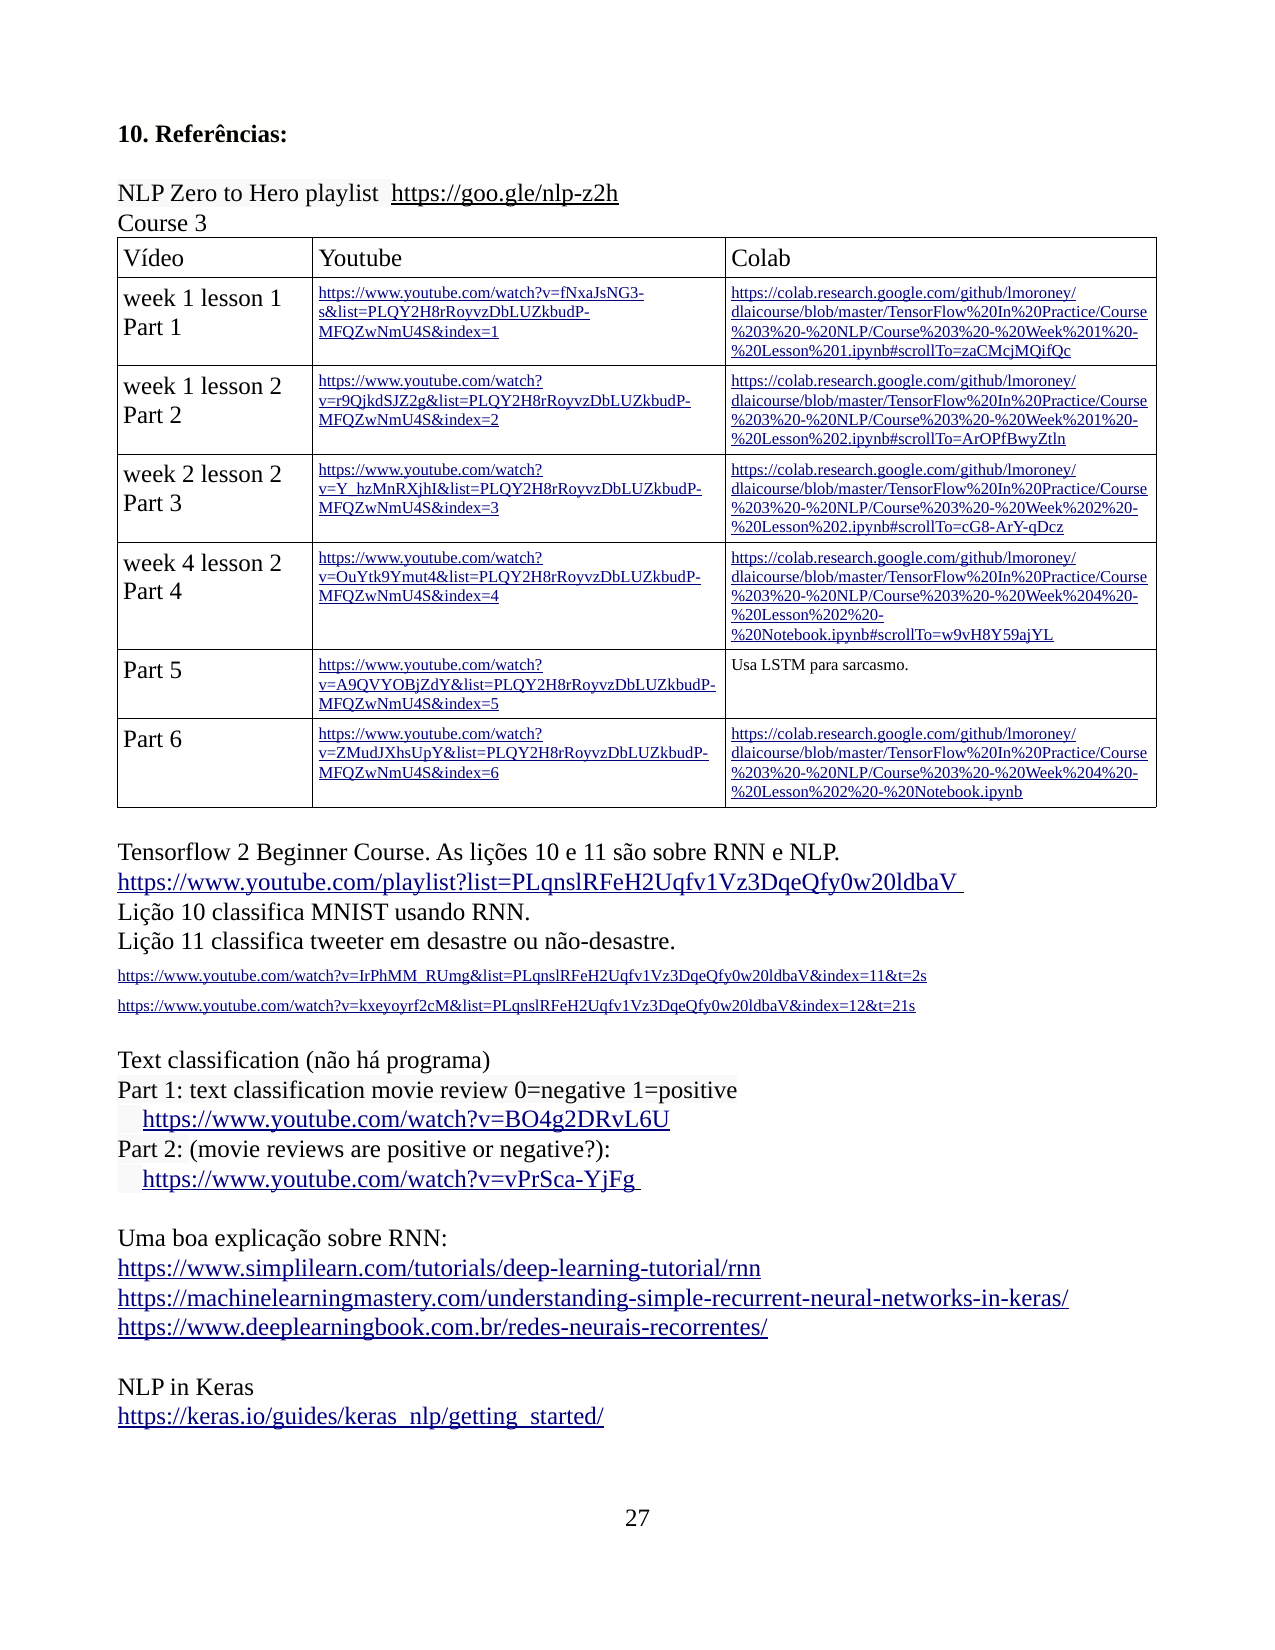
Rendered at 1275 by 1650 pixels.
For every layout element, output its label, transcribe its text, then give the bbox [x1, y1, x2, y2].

table_cell Part 5 [118, 650, 312, 718]
table_header Colab [726, 238, 1156, 277]
text https://www.deeplearningbook.com.br/redes-neurais-recorrentes/ [117, 1311, 1158, 1341]
text Uma boa explicação sobre RNN: [117, 1222, 1158, 1252]
text https://machinelearningmastery.com/understanding-simple-recurrent-neural-networks-in-keras/ [117, 1282, 1158, 1311]
text Tensorflow 2 Beginner Course. As lições 10 e 11 são sobre RNN e NLP. [117, 836, 1158, 866]
text https://keras.io/guides/keras_nlp/getting_started/ [117, 1400, 1158, 1430]
text NLP Zero to Hero playlist https://goo.gle/nlp-z2h [117, 177, 1158, 207]
text Part 1: text classification movie review 0=negative 1=positive [117, 1074, 1158, 1103]
text 10. Referências: [117, 118, 1158, 148]
table_cell week 1 lesson 2 Part 2 [118, 366, 312, 454]
text https://www.simplilearn.com/tutorials/deep-learning-tutorial/rnn [117, 1252, 1158, 1282]
table_cell https://www.youtube.com/watch?v=ZMudJXhsUpY&list=PLQY2H8rRoyvzDbLUZkbudP-MFQZwNmU4S&index=6 [313, 719, 725, 807]
text Part 2: (movie reviews are positive or negative?): [117, 1133, 1158, 1163]
text Lição 11 classifica tweeter em desastre ou não-desastre. [117, 925, 1158, 955]
text https://www.youtube.com/watch?v=kxeyoyrf2cM&list=PLqnslRFeH2Uqfv1Vz3DqeQfy0w20ldbaV&index=12&t=21s [117, 985, 1158, 1014]
table_cell https://www.youtube.com/watch?v=r9QjkdSJZ2g&list=PLQY2H8rRoyvzDbLUZkbudP-MFQZwNmU4S&index=2 [313, 366, 725, 454]
table_cell https://www.youtube.com/watch?v=A9QVYOBjZdY&list=PLQY2H8rRoyvzDbLUZkbudP-MFQZwNmU4S&index=5 [313, 650, 725, 718]
table_cell https://www.youtube.com/watch?v=OuYtk9Ymut4&list=PLQY2H8rRoyvzDbLUZkbudP-MFQZwNmU4S&index=4 [313, 543, 725, 649]
table_cell Usa LSTM para sarcasmo. [726, 650, 1156, 718]
table_cell Part 6 [118, 719, 312, 807]
table_cell https://colab.research.google.com/github/lmoroney/dlaicourse/blob/master/TensorFlow%20In%20Practice/Course%203%20-%20NLP/Course%203%20-%20Week%201%20-%20Lesson%202.ipynb#scrollTo=ArOPfBwyZtln [726, 366, 1156, 454]
text https://www.youtube.com/playlist?list=PLqnslRFeH2Uqfv1Vz3DqeQfy0w20ldbaV [117, 866, 1158, 896]
table_cell https://colab.research.google.com/github/lmoroney/dlaicourse/blob/master/TensorFlow%20In%20Practice/Course%203%20-%20NLP/Course%203%20-%20Week%204%20-%20Lesson%202%20-%20Notebook.ipynb [726, 719, 1156, 807]
table_header Youtube [313, 238, 725, 277]
table_cell week 4 lesson 2 Part 4 [118, 543, 312, 649]
table_cell https://colab.research.google.com/github/lmoroney/dlaicourse/blob/master/TensorFlow%20In%20Practice/Course%203%20-%20NLP/Course%203%20-%20Week%202%20-%20Lesson%202.ipynb#scrollTo=cG8-ArY-qDcz [726, 455, 1156, 542]
table_cell https://www.youtube.com/watch?v=Y_hzMnRXjhI&list=PLQY2H8rRoyvzDbLUZkbudP-MFQZwNmU4S&index=3 [313, 455, 725, 542]
table_header Vídeo [118, 238, 312, 277]
table_cell week 1 lesson 1 Part 1 [118, 278, 312, 365]
table_cell week 2 lesson 2 Part 3 [118, 455, 312, 542]
table_cell https://colab.research.google.com/github/lmoroney/dlaicourse/blob/master/TensorFlow%20In%20Practice/Course%203%20-%20NLP/Course%203%20-%20Week%201%20-%20Lesson%201.ipynb#scrollTo=zaCMcjMQifQc [726, 278, 1156, 365]
text Course 3 [117, 207, 1158, 237]
text https://www.youtube.com/watch?v=IrPhMM_RUmg&list=PLqnslRFeH2Uqfv1Vz3DqeQfy0w20ldbaV&index=11&t=2s [117, 955, 1158, 985]
text https://www.youtube.com/watch?v=vPrSca-YjFg [117, 1163, 1158, 1193]
table_cell https://www.youtube.com/watch?v=fNxaJsNG3-s&list=PLQY2H8rRoyvzDbLUZkbudP-MFQZwNmU4S&index=1 [313, 278, 725, 365]
table_cell https://colab.research.google.com/github/lmoroney/dlaicourse/blob/master/TensorFlow%20In%20Practice/Course%203%20-%20NLP/Course%203%20-%20Week%204%20-%20Lesson%202%20-%20Notebook.ipynb#scrollTo=w9vH8Y59ajYL [726, 543, 1156, 649]
text NLP in Keras [117, 1371, 1158, 1400]
text Text classification (não há programa) [117, 1044, 1158, 1074]
text Lição 10 classifica MNIST usando RNN. [117, 896, 1158, 925]
text https://www.youtube.com/watch?v=BO4g2DRvL6U [117, 1103, 1158, 1133]
